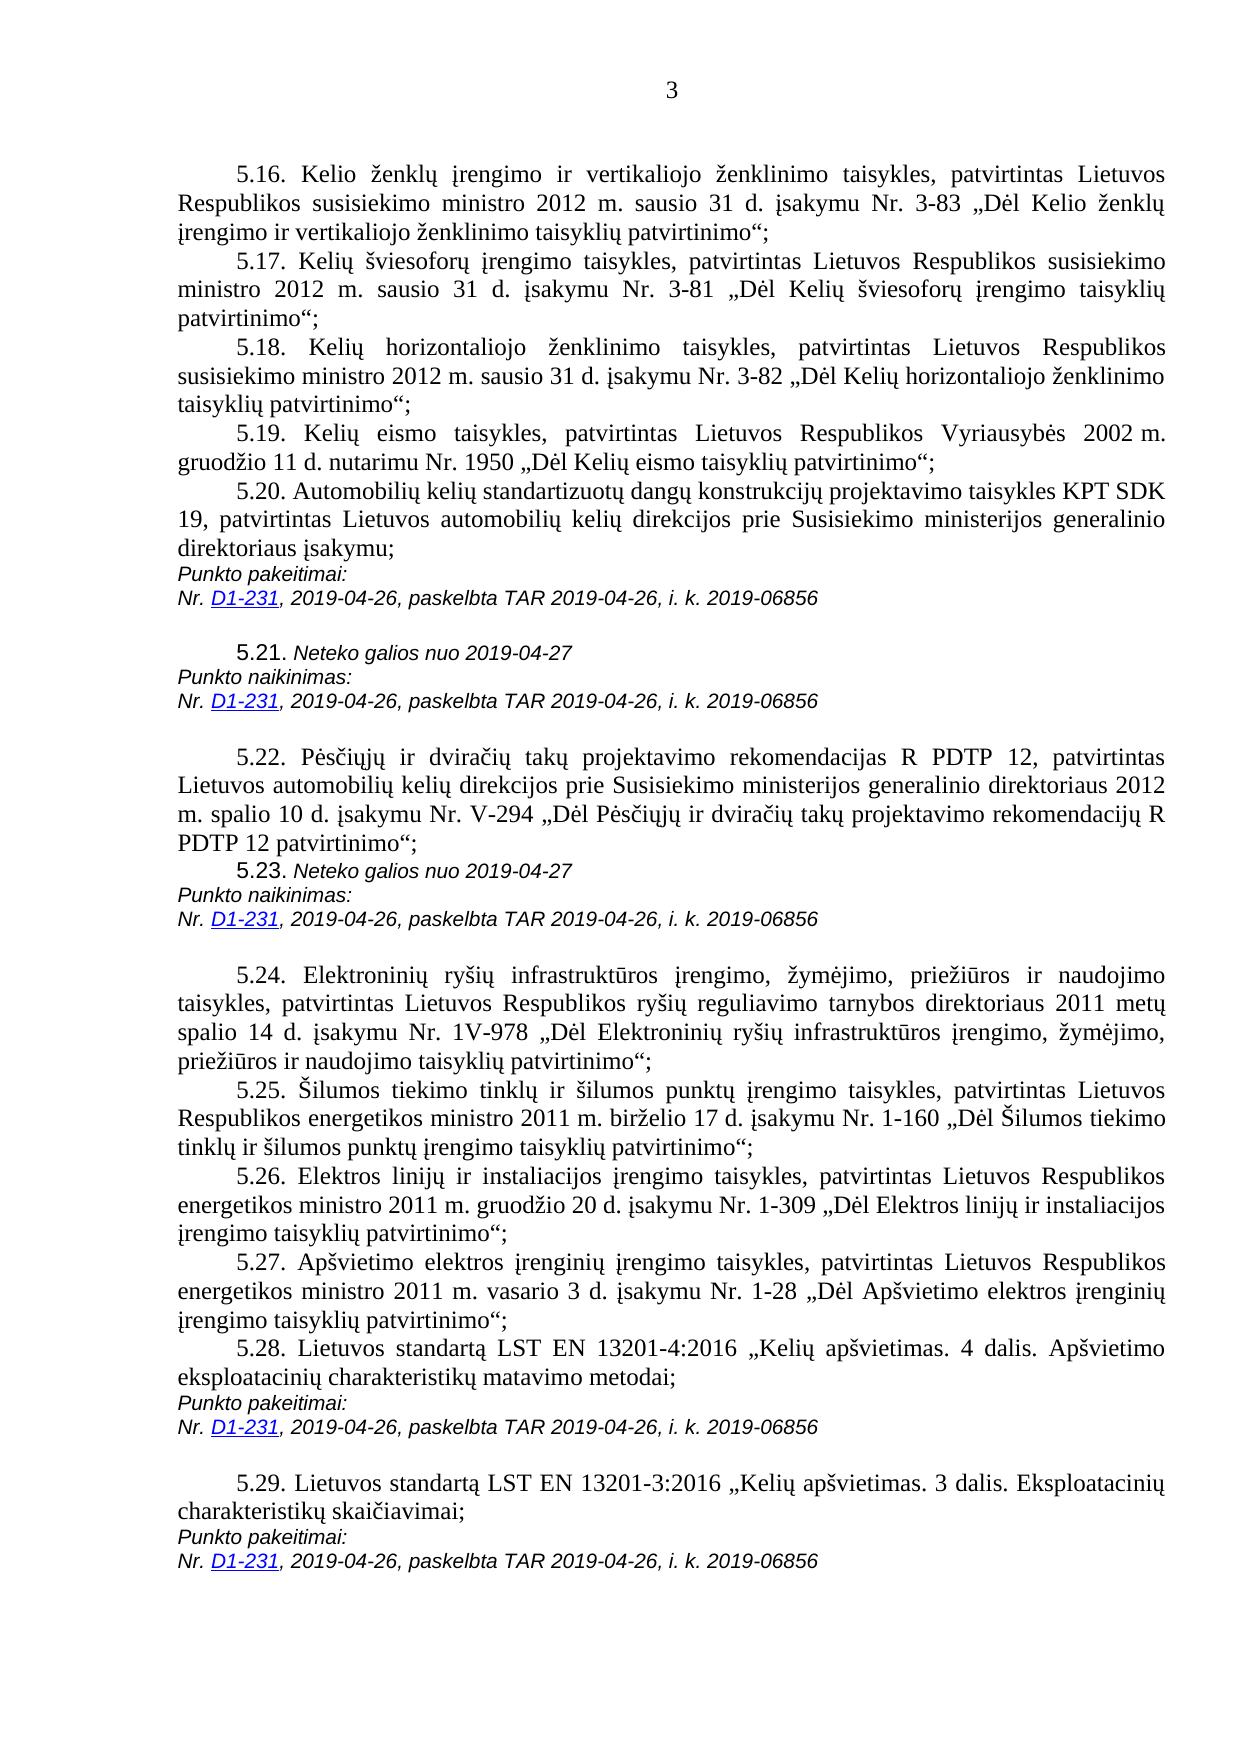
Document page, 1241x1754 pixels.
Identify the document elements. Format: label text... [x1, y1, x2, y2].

text 5.19. Kelių eismo taisykles, patvirtintas Lietuvos Respublikos Vyriausybės 2002 m. gruodžio 11 d. nutarimu Nr. 1950 „Dėl Kelių eismo taisyklių patvirtinimo“; [177, 418, 1166, 476]
text 5.26. Elektros linijų ir instaliacijos įrengimo taisykles, patvirtintas Lietuvos Respublikos energetikos ministro 2011 m. gruodžio 20 d. įsakymu Nr. 1-309 „Dėl Elektros linijų ir instaliacijos įrengimo taisyklių patvirtinimo“; [177, 1161, 1166, 1247]
text 5.23. Neteko galios nuo 2019-04-27 [177, 857, 1166, 883]
text 5.27. Apšvietimo elektros įrenginių įrengimo taisykles, patvirtintas Lietuvos Respublikos energetikos ministro 2011 m. vasario 3 d. įsakymu Nr. 1-28 „Dėl Apšvietimo elektros įrenginių įrengimo taisyklių patvirtinimo“; [177, 1247, 1166, 1333]
text Nr. D1-231, 2019-04-26, paskelbta TAR 2019-04-26, i. k. 2019-06856 [177, 689, 1166, 713]
text 5.16. Kelio ženklų įrengimo ir vertikaliojo ženklinimo taisykles, patvirtintas Lietuvos Respublikos susisiekimo ministro 2012 m. sausio 31 d. įsakymu Nr. 3-83 „Dėl Kelio ženklų įrengimo ir vertikaliojo ženklinimo taisyklių patvirtinimo“; [177, 159, 1166, 246]
text 5.21. Neteko galios nuo 2019-04-27 [177, 639, 1166, 665]
text 5.17. Kelių šviesoforų įrengimo taisykles, patvirtintas Lietuvos Respublikos susisiekimo ministro 2012 m. sausio 31 d. įsakymu Nr. 3-81 „Dėl Kelių šviesoforų įrengimo taisyklių patvirtinimo“; [177, 246, 1166, 332]
text 5.20. Automobilių kelių standartizuotų dangų konstrukcijų projektavimo taisykles KPT SDK 19, patvirtintas Lietuvos automobilių kelių direkcijos prie Susisiekimo ministerijos generalinio direktoriaus įsakymu; [177, 476, 1166, 562]
text 5.22. Pėsčiųjų ir dviračių takų projektavimo rekomendacijas R PDTP 12, patvirtintas Lietuvos automobilių kelių direkcijos prie Susisiekimo ministerijos generalinio direktoriaus 2012 m. spalio 10 d. įsakymu Nr. V-294 „Dėl Pėsčiųjų ir dviračių takų projektavimo rekomendacijų R PDTP 12 patvirtinimo“; [177, 742, 1166, 857]
text Nr. D1-231, 2019-04-26, paskelbta TAR 2019-04-26, i. k. 2019-06856 [177, 907, 1166, 931]
text 5.24. Elektroninių ryšių infrastruktūros įrengimo, žymėjimo, priežiūros ir naudojimo taisykles, patvirtintas Lietuvos Respublikos ryšių reguliavimo tarnybos direktoriaus 2011 metų spalio 14 d. įsakymu Nr. 1V-978 „Dėl Elektroninių ryšių infrastruktūros įrengimo, žymėjimo, priežiūros ir naudojimo taisyklių patvirtinimo“; [177, 960, 1166, 1075]
text Punkto naikinimas: [177, 665, 1166, 689]
text Nr. D1-231, 2019-04-26, paskelbta TAR 2019-04-26, i. k. 2019-06856 [177, 1415, 1166, 1439]
text Punkto naikinimas: [177, 883, 1166, 907]
text Nr. D1-231, 2019-04-26, paskelbta TAR 2019-04-26, i. k. 2019-06856 [177, 586, 1166, 610]
text Punkto pakeitimai: [177, 1391, 1166, 1415]
text 5.28. Lietuvos standartą LST EN 13201-4:2016 „Kelių apšvietimas. 4 dalis. Apšvietimo eksploatacinių charakteristikų matavimo metodai; [177, 1333, 1166, 1391]
text Nr. D1-231, 2019-04-26, paskelbta TAR 2019-04-26, i. k. 2019-06856 [177, 1549, 1166, 1573]
text 5.29. Lietuvos standartą LST EN 13201-3:2016 „Kelių apšvietimas. 3 dalis. Eksploatacinių charakteristikų skaičiavimai; [177, 1468, 1166, 1525]
text 5.18. Kelių horizontaliojo ženklinimo taisykles, patvirtintas Lietuvos Respublikos susisiekimo ministro 2012 m. sausio 31 d. įsakymu Nr. 3-82 „Dėl Kelių horizontaliojo ženklinimo taisyklių patvirtinimo“; [177, 332, 1166, 418]
text 5.25. Šilumos tiekimo tinklų ir šilumos punktų įrengimo taisykles, patvirtintas Lietuvos Respublikos energetikos ministro 2011 m. birželio 17 d. įsakymu Nr. 1-160 „Dėl Šilumos tiekimo tinklų ir šilumos punktų įrengimo taisyklių patvirtinimo“; [177, 1075, 1166, 1161]
text Punkto pakeitimai: [177, 562, 1166, 586]
text Punkto pakeitimai: [177, 1525, 1166, 1549]
